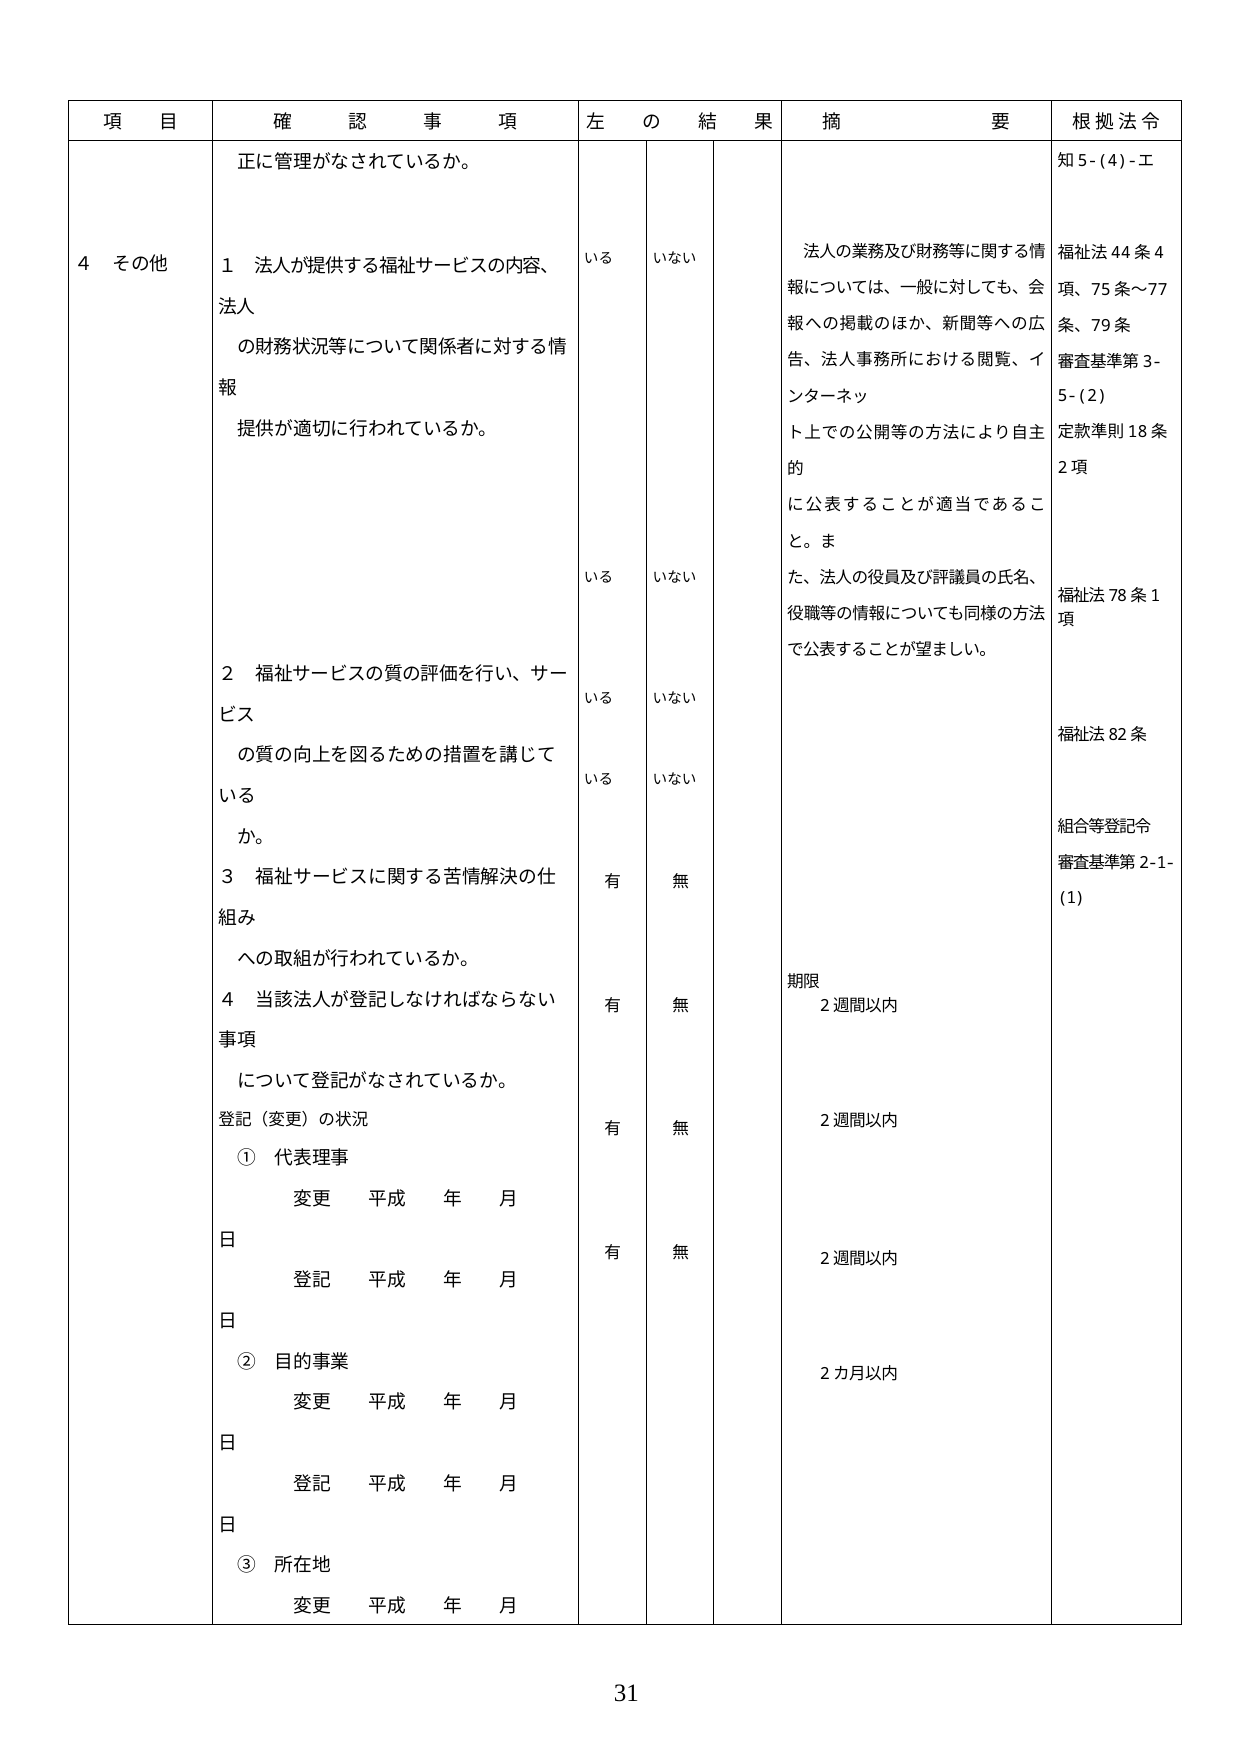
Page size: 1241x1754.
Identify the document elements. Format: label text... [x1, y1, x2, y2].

table_cell [714, 141, 781, 1624]
table_header 項 目 [69, 101, 212, 140]
table_header 左 の 結 果 [579, 101, 781, 140]
table_cell いない いない いない いない 無 無 無 無 [647, 141, 713, 1624]
table_cell 法人の業務及び財務等に関する情報については、一般に対しても、会報への掲載のほか、新聞等への広告、法人事務所における閲覧、インターネッ ト上での公開等の方法により自主的 に公表することが適当であること。ま た、法人の役員及び評議員の氏名、役職等の情報についても同様の方法で公表することが望ましい。 期限 2週間以内 2週間以内 2週間以内 2カ月以内 [782, 141, 1051, 1624]
table_header 根拠法令 [1052, 101, 1181, 140]
table_cell 知5-(4)-エ 福祉法44条4項、75条～77条、79条 審査基準第3-5-(2) 定款準則18条2項 福祉法78条1項 福祉法82条 組合等登記令 審査基準第2-1- (1) [1052, 141, 1181, 1624]
table_header 確 認 事 項 [213, 101, 578, 140]
table_cell ４ その他 [69, 141, 212, 1624]
table_cell いる いる いる いる 有 有 有 有 [579, 141, 646, 1624]
table_header 摘 要 [782, 101, 1051, 140]
table_cell 正に管理がなされているか。 １ 法人が提供する福祉サービスの内容、法人 の財務状況等について関係者に対する情報 提供が適切に行われているか。 ２ 福祉サービスの質の評価を行い、サービス の質の向上を図るための措置を講じている か。 ３ 福祉サービスに関する苦情解決の仕組み への取組が行われているか。 ４ 当該法人が登記しなければならない事項 について登記がなされているか。 登記（変更）の状況 ① 代表理事 変更 平成 年 月 日 登記 平成 年 月 日 ② 目的事業 変更 平成 年 月 日 登記 平成 年 月 日 ③ 所在地 変更 平成 年 月 [213, 141, 578, 1624]
